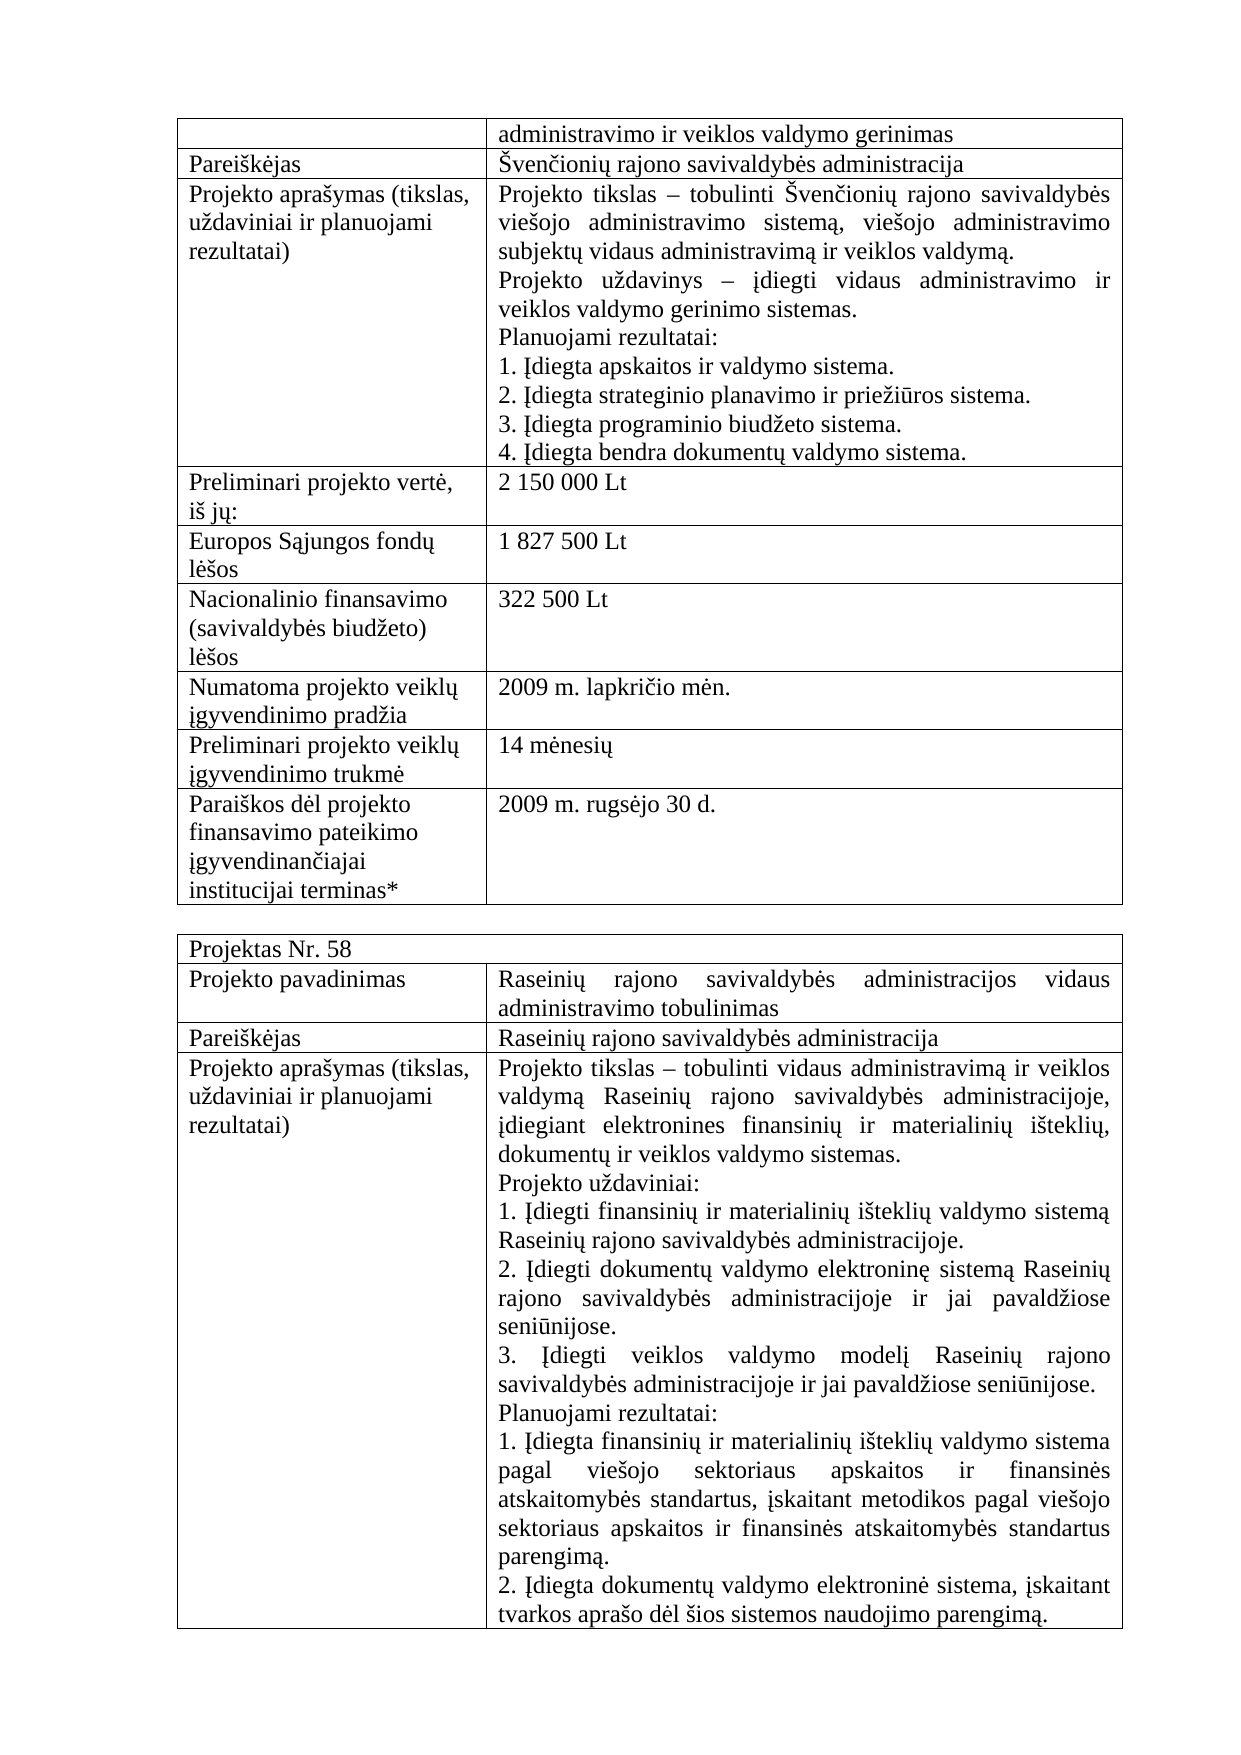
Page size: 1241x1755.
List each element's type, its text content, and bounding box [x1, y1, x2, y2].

table_cell Projekto tikslas – tobulinti vidaus administravimą ir veiklos valdymą Raseinių rajono savivaldybės administracijoje, įdiegiant elektronines finansinių ir materialinių išteklių, dokumentų ir veiklos valdymo sistemas. Projekto uždaviniai: 1. Įdiegti finansinių ir materialinių išteklių valdymo sistemą Raseinių rajono savivaldybės administracijoje. 2. Įdiegti dokumentų valdymo elektroninę sistemą Raseinių rajono savivaldybės administracijoje ir jai pavaldžiose seniūnijose. 3. Įdiegti veiklos valdymo modelį Raseinių rajono savivaldybės administracijoje ir jai pavaldžiose seniūnijose. Planuojami rezultatai: 1. Įdiegta finansinių ir materialinių išteklių valdymo sistema pagal viešojo sektoriaus apskaitos ir finansinės atskaitomybės standartus, įskaitant metodikos pagal viešojo sektoriaus apskaitos ir finansinės atskaitomybės standartus parengimą. 2. Įdiegta dokumentų valdymo elektroninė sistema, įskaitant tvarkos aprašo dėl šios sistemos naudojimo parengimą. [487, 1053, 1122, 1628]
table_cell Švenčionių rajono savivaldybės administracija [487, 149, 1122, 178]
table_cell 2009 m. lapkričio mėn. [487, 672, 1122, 729]
table_cell administravimo ir veiklos valdymo gerinimas [487, 119, 1122, 148]
table_cell Numatoma projekto veiklų įgyvendinimo pradžia [178, 672, 486, 729]
table_cell Preliminari projekto vertė, iš jų: [178, 467, 486, 525]
table_cell 14 mėnesių [487, 730, 1122, 788]
table_cell Nacionalinio finansavimo (savivaldybės biudžeto) lėšos [178, 584, 486, 671]
table_cell Projekto aprašymas (tikslas, uždaviniai ir planuojami rezultatai) [178, 179, 486, 466]
table_cell Raseinių rajono savivaldybės administracija [487, 1023, 1122, 1052]
table_cell Preliminari projekto veiklų įgyvendinimo trukmė [178, 730, 486, 788]
table_cell 2009 m. rugsėjo 30 d. [487, 789, 1122, 904]
table_cell Paraiškos dėl projekto finansavimo pateikimo įgyvendinančiajai institucijai terminas* [178, 789, 486, 904]
table_cell Projekto aprašymas (tikslas, uždaviniai ir planuojami rezultatai) [178, 1053, 486, 1628]
table_cell 2 150 000 Lt [487, 467, 1122, 525]
table_header Projektas Nr. 58 [178, 935, 1122, 963]
table_cell Raseinių rajono savivaldybės administracijos vidaus administravimo tobulinimas [487, 964, 1122, 1022]
table_cell Projekto pavadinimas [178, 964, 486, 1022]
table_cell 1 827 500 Lt [487, 526, 1122, 583]
table_cell Europos Sąjungos fondų lėšos [178, 526, 486, 583]
table_cell [178, 119, 486, 148]
table_cell Pareiškėjas [178, 1023, 486, 1052]
table_cell Projekto tikslas – tobulinti Švenčionių rajono savivaldybės viešojo administravimo sistemą, viešojo administravimo subjektų vidaus administravimą ir veiklos valdymą. Projekto uždavinys – įdiegti vidaus administravimo ir veiklos valdymo gerinimo sistemas. Planuojami rezultatai: 1. Įdiegta apskaitos ir valdymo sistema. 2. Įdiegta strateginio planavimo ir priežiūros sistema. 3. Įdiegta programinio biudžeto sistema. 4. Įdiegta bendra dokumentų valdymo sistema. [487, 179, 1122, 466]
table_cell Pareiškėjas [178, 149, 486, 178]
table_cell 322 500 Lt [487, 584, 1122, 671]
